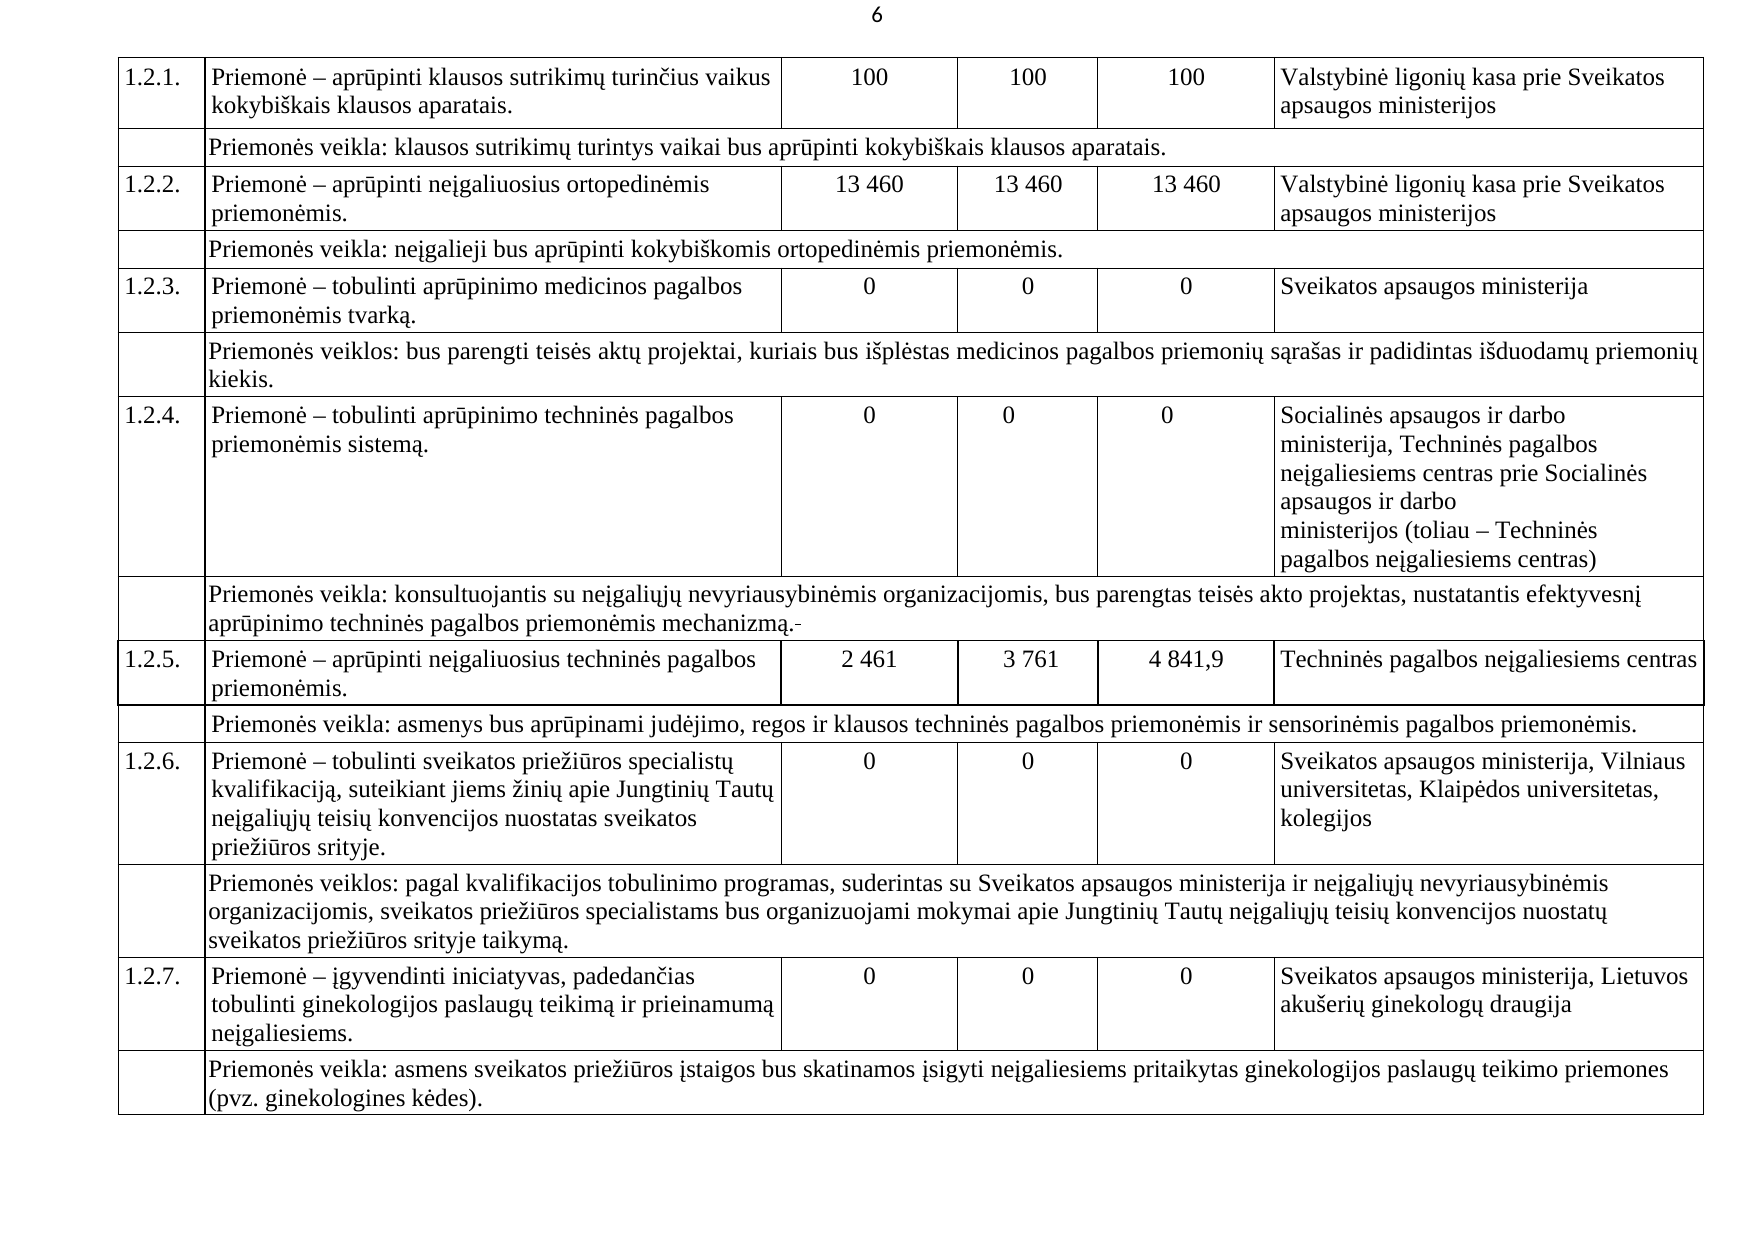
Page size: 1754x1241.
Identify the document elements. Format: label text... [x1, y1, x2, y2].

table_cell Priemonė – aprūpinti neįgaliuosius ortopedinėmis priemonėmis. [206, 167, 781, 230]
table_cell Priemonė – tobulinti sveikatos priežiūros specialistų kvalifikaciją, suteikiant jiems žinių apie Jungtinių Tautų neįgaliųjų teisių konvencijos nuostatas sveikatos priežiūros srityje. [206, 743, 781, 864]
table_cell 13 460 [782, 167, 957, 230]
table_cell 1.2.5. [119, 641, 204, 704]
table_cell 0 [782, 743, 957, 864]
table_cell Priemonės veikla: konsultuojantis su neįgaliųjų nevyriausybinėmis organizacijomis, bus parengtas teisės akto projektas, nustatantis efektyvesnį aprūpinimo techninės pagalbos priemonėmis mechanizmą. [206, 577, 1703, 640]
table_cell 100 [782, 58, 957, 128]
table_cell [119, 1051, 204, 1114]
table_cell 1.2.6. [119, 743, 204, 864]
table_cell 13 460 [958, 167, 1097, 230]
table_cell 0 [782, 397, 957, 576]
table_cell Priemonės veikla: klausos sutrikimų turintys vaikai bus aprūpinti kokybiškais klausos aparatais. [206, 129, 1703, 166]
table_cell Sveikatos apsaugos ministerija [1275, 269, 1703, 332]
table_cell 1.2.1. [119, 58, 204, 128]
table_cell [119, 333, 204, 396]
table_cell 1.2.4. [119, 397, 204, 576]
table_cell Priemonė – aprūpinti klausos sutrikimų turinčius vaikus kokybiškais klausos aparatais. [206, 58, 781, 128]
table_cell 0 [958, 397, 1097, 576]
table_cell [119, 865, 204, 957]
table_cell Valstybinė ligonių kasa prie Sveikatos apsaugos ministerijos [1275, 167, 1703, 230]
table_cell [119, 231, 204, 267]
table_cell 1.2.3. [119, 269, 204, 332]
table_cell Priemonės veikla: asmenys bus aprūpinami judėjimo, regos ir klausos techninės pagalbos priemonėmis ir sensorinėmis pagalbos priemonėmis. [206, 706, 1703, 742]
table_cell 0 [958, 743, 1097, 864]
table_cell 100 [958, 58, 1097, 128]
table_cell [119, 577, 204, 640]
table_cell Sveikatos apsaugos ministerija, Vilniaus universitetas, Klaipėdos universitetas, kolegijos [1275, 743, 1703, 864]
table_cell Priemonė – aprūpinti neįgaliuosius techninės pagalbos priemonėmis. [206, 641, 780, 704]
table_cell 0 [782, 269, 957, 332]
table_cell 4 841,9 [1099, 641, 1273, 704]
table_cell [119, 706, 204, 742]
table_cell Priemonės veikla: asmens sveikatos priežiūros įstaigos bus skatinamos įsigyti neįgaliesiems pritaikytas ginekologijos paslaugų teikimo priemones (pvz. ginekologines kėdes). [206, 1051, 1703, 1114]
table_cell Priemonės veikla: neįgalieji bus aprūpinti kokybiškomis ortopedinėmis priemonėmis. [206, 231, 1703, 267]
table_cell Priemonės veiklos: pagal kvalifikacijos tobulinimo programas, suderintas su Sveikatos apsaugos ministerija ir neįgaliųjų nevyriausybinėmis organizacijomis, sveikatos priežiūros specialistams bus organizuojami mokymai apie Jungtinių Tautų neįgaliųjų teisių konvencijos nuostatų sveikatos priežiūros srityje taikymą. [206, 865, 1703, 957]
table_cell 0 [1098, 743, 1274, 864]
table_cell 0 [958, 269, 1097, 332]
table_cell 0 [958, 958, 1097, 1050]
table_cell 0 [1098, 958, 1274, 1050]
table_cell 1.2.2. [119, 167, 204, 230]
table_cell 3 761 [959, 641, 1097, 704]
table_cell 0 [1098, 397, 1274, 576]
table_cell Priemonė – įgyvendinti iniciatyvas, padedančias tobulinti ginekologijos paslaugų teikimą ir prieinamumą neįgaliesiems. [206, 958, 781, 1050]
table_cell 0 [782, 958, 957, 1050]
table_cell Priemonės veiklos: bus parengti teisės aktų projektai, kuriais bus išplėstas medicinos pagalbos priemonių sąrašas ir padidintas išduodamų priemonių kiekis. [206, 333, 1703, 396]
table_cell [119, 129, 204, 166]
table_cell 13 460 [1098, 167, 1274, 230]
table_cell 0 [1098, 269, 1274, 332]
table_cell 1.2.7. [119, 958, 204, 1050]
table_cell Priemonė – tobulinti aprūpinimo medicinos pagalbos priemonėmis tvarką. [206, 269, 781, 332]
table_cell Priemonė – tobulinti aprūpinimo techninės pagalbos priemonėmis sistemą. [206, 397, 781, 576]
table_cell Valstybinė ligonių kasa prie Sveikatos apsaugos ministerijos [1275, 58, 1703, 128]
table_cell Sveikatos apsaugos ministerija, Lietuvos akušerių ginekologų draugija [1275, 958, 1703, 1050]
table_cell Socialinės apsaugos ir darbo ministerija, Techninės pagalbos neįgaliesiems centras prie Socialinės apsaugos ir darbo ministerijos (toliau – Techninės pagalbos neįgaliesiems centras) [1275, 397, 1703, 576]
table_cell 2 461 [782, 641, 957, 704]
table_cell 100 [1098, 58, 1274, 128]
table_cell Techninės pagalbos neįgaliesiems centras [1275, 641, 1703, 704]
